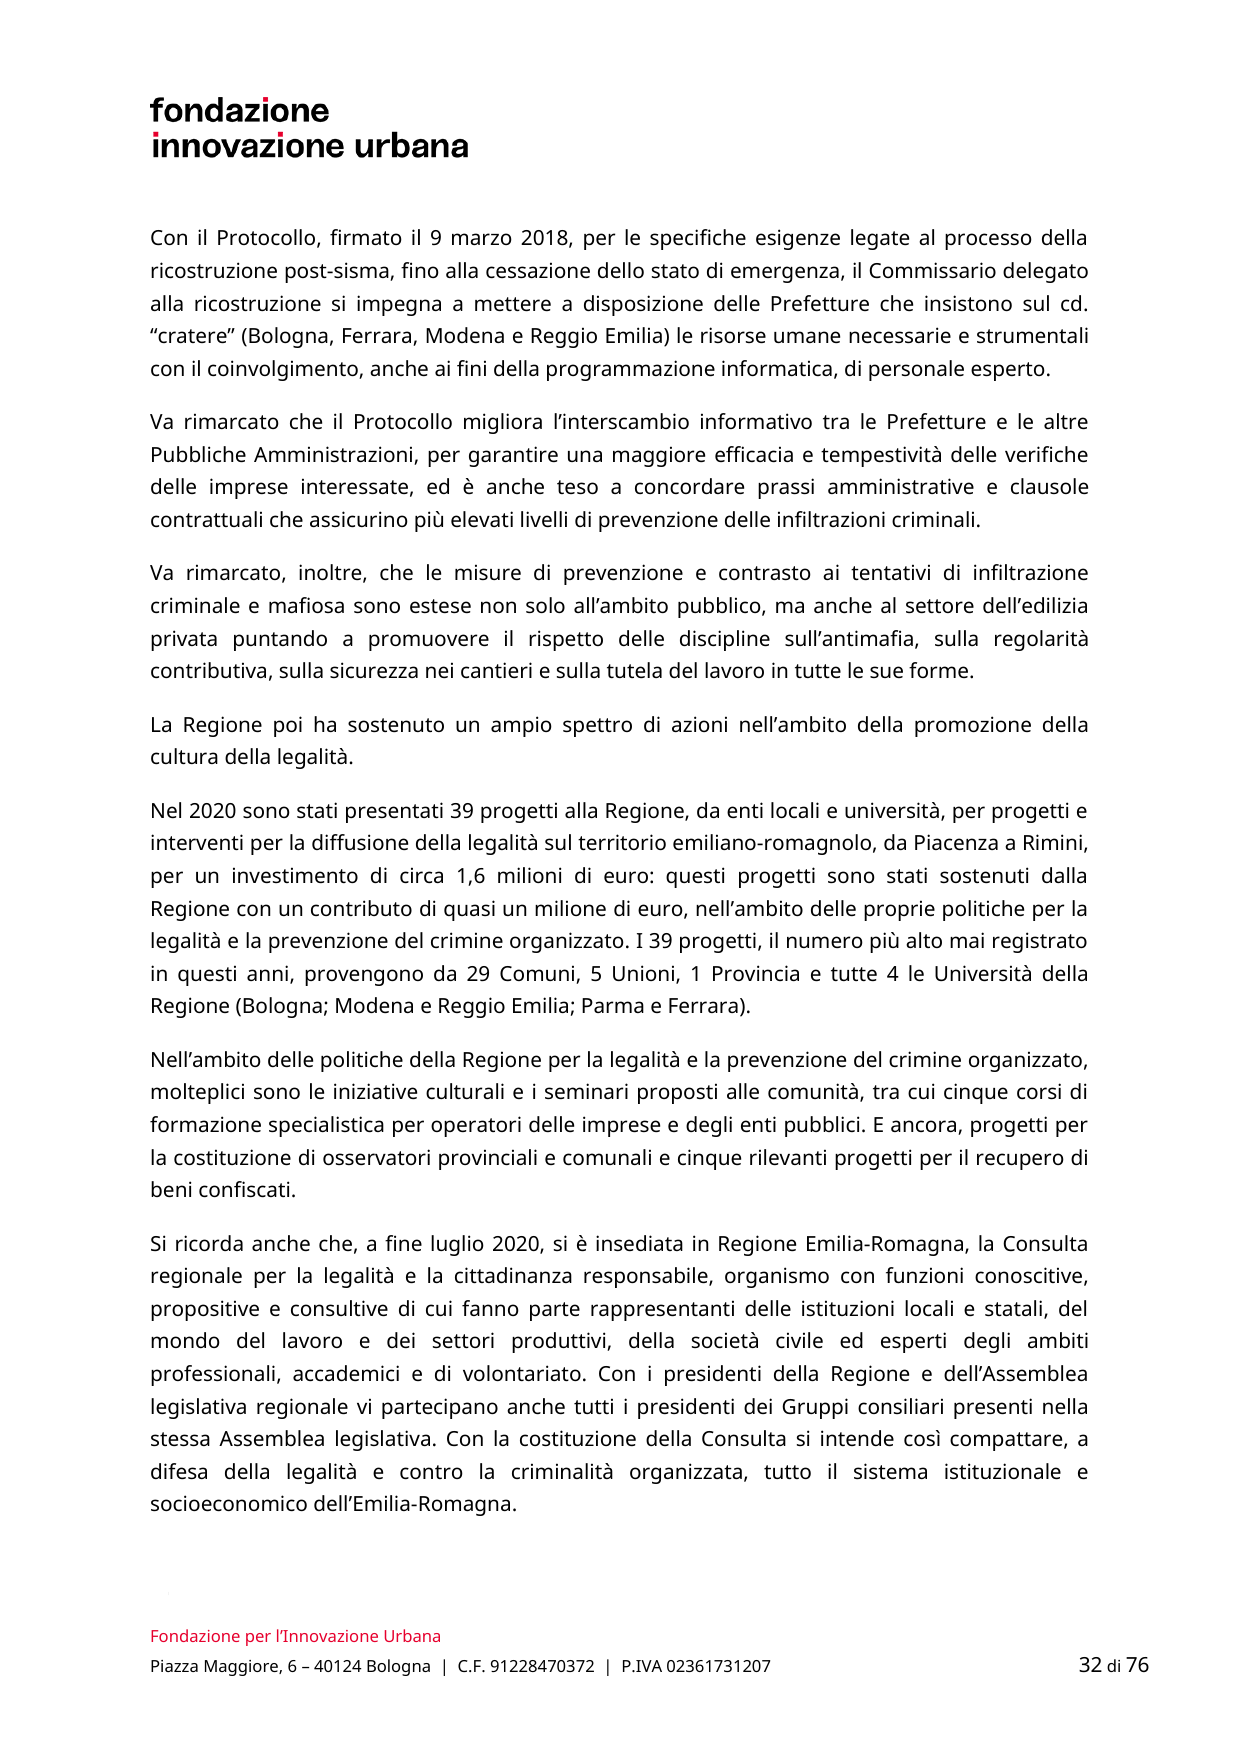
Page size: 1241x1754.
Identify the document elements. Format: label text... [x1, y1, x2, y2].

text Si ricorda anche che, a fine luglio 2020, si è insediata in Regione Emilia-Romagna, la Consulta regionale per la legalità e la cittadinanza responsabile, organismo con funzioni conoscitive, propositive e consultive di cui fanno parte rappresentanti delle istituzioni locali e statali, del mondo del lavoro e dei settori produttivi, della società civile ed esperti degli ambiti professionali, accademici e di volontariato. Con i presidenti della Regione e dell’Assemblea legislativa regionale vi partecipano anche tutti i presidenti dei Gruppi consiliari presenti nella stessa Assemblea legislativa. Con la costituzione della Consulta si intende così compattare, a difesa della legalità e contro la criminalità organizzata, tutto il sistema istituzionale e socioeconomico dell’Emilia-Romagna. [150, 1229, 1090, 1518]
text Nell’ambito delle politiche della Regione per la legalità e la prevenzione del crimine organizzato, molteplici sono le iniziative culturali e i seminari proposti alle comunità, tra cui cinque corsi di formazione specialistica per operatori delle imprese e degli enti pubblici. E ancora, progetti per la costituzione di osservatori provinciali e comunali e cinque rilevanti progetti per il recupero di beni confiscati. [150, 1045, 1090, 1204]
picture [150, 75, 1083, 175]
text Va rimarcato che il Protocollo migliora l’interscambio informativo tra le Prefetture e le altre Pubbliche Amministrazioni, per garantire una maggiore efficacia e tempestività delle verifiche delle imprese interessate, ed è anche teso a concordare prassi amministrative e clausole contrattuali che assicurino più elevati livelli di prevenzione delle infiltrazioni criminali. [150, 407, 1090, 533]
text Nel 2020 sono stati presentati 39 progetti alla Regione, da enti locali e università, per progetti e interventi per la diffusione della legalità sul territorio emiliano-romagnolo, da Piacenza a Rimini, per un investimento di circa 1,6 milioni di euro: questi progetti sono stati sostenuti dalla Regione con un contributo di quasi un milione di euro, nell’ambito delle proprie politiche per la legalità e la prevenzione del crimine organizzato. I 39 progetti, il numero più alto mai registrato in questi anni, provengono da 29 Comuni, 5 Unioni, 1 Provincia e tutte 4 le Università della Regione (Bologna; Modena e Reggio Emilia; Parma e Ferrara). [150, 796, 1090, 1020]
text La Regione poi ha sostenuto un ampio spettro di azioni nell’ambito della promozione della cultura della legalità. [150, 710, 1090, 771]
text Va rimarcato, inoltre, che le misure di prevenzione e contrasto ai tentativi di infiltrazione criminale e mafiosa sono estese non solo all’ambito pubblico, ma anche al settore dell’edilizia privata puntando a promuovere il rispetto delle discipline sull’antimafia, sulla regolarità contributiva, sulla sicurezza nei cantieri e sulla tutela del lavoro in tutte le sue forme. [150, 558, 1090, 685]
text Con il Protocollo, firmato il 9 marzo 2018, per le specifiche esigenze legate al processo della ricostruzione post-sisma, fino alla cessazione dello stato di emergenza, il Commissario delegato alla ricostruzione si impegna a mettere a disposizione delle Prefetture che insistono sul cd. “cratere” (Bologna, Ferrara, Modena e Reggio Emilia) le risorse umane necessarie e strumentali con il coinvolgimento, anche ai fini della programmazione informatica, di personale esperto. [150, 223, 1090, 382]
